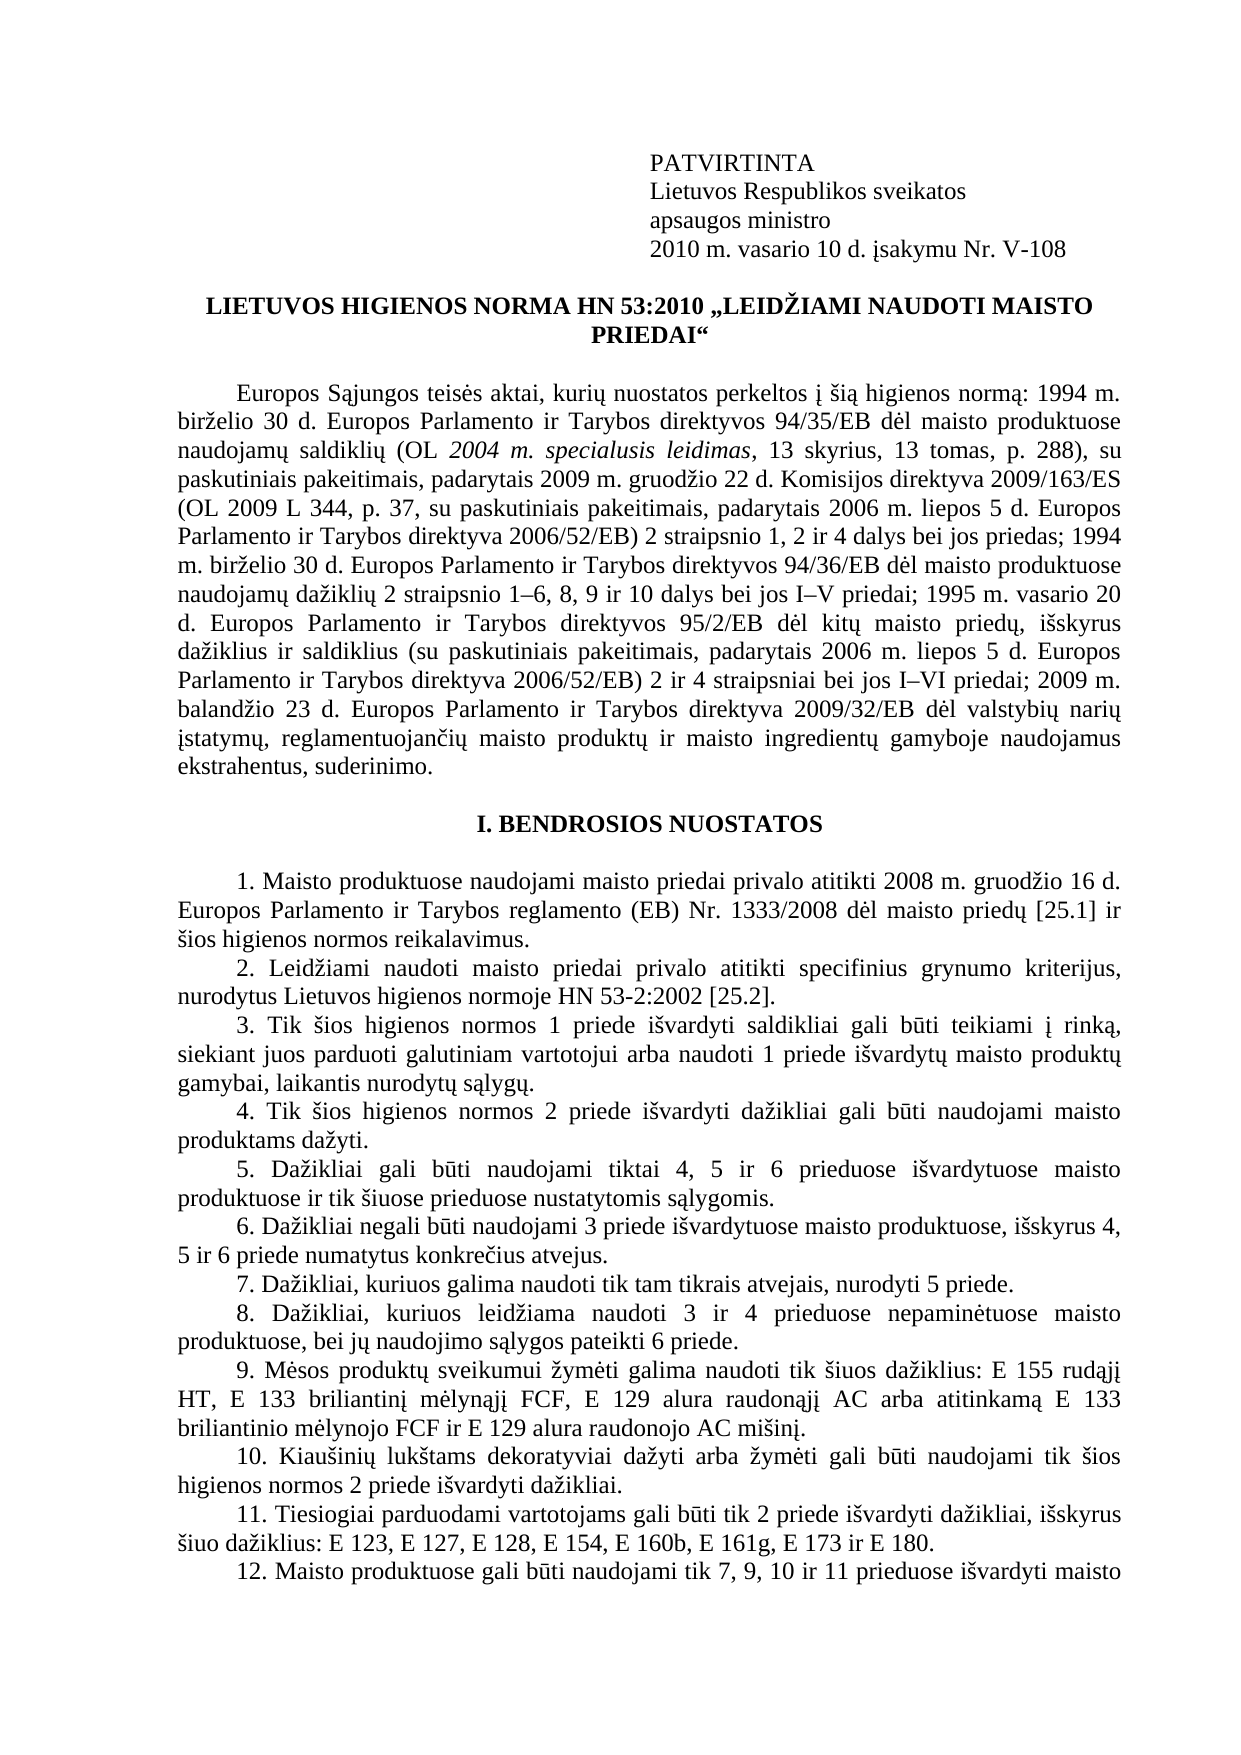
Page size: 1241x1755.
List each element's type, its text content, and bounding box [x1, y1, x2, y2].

text 9. Mėsos produktų sveikumui žymėti galima naudoti tik šiuos dažiklius: E 155 rudąjį HT, E 133 briliantinį mėlynąjį FCF, E 129 alura raudonąjį AC arba atitinkamą E 133 briliantinio mėlynojo FCF ir E 129 alura raudonojo AC mišinį. [177, 1355, 1122, 1441]
text 5. Dažikliai gali būti naudojami tiktai 4, 5 ir 6 prieduose išvardytuose maisto produktuose ir tik šiuose prieduose nustatytomis sąlygomis. [177, 1154, 1122, 1211]
text LIETUVOS HIGIENOS NORMA HN 53:2010 „LEIDŽIAMI NAUDOTI MAISTO PRIEDAI“ [177, 291, 1122, 349]
text 8. Dažikliai, kuriuos leidžiama naudoti 3 ir 4 prieduose nepaminėtuose maisto produktuose, bei jų naudojimo sąlygos pateikti 6 priede. [177, 1298, 1122, 1355]
text 2. Leidžiami naudoti maisto priedai privalo atitikti specifinius grynumo kriterijus, nurodytus Lietuvos higienos normoje HN 53-2:2002 [25.2]. [177, 953, 1122, 1010]
text 10. Kiaušinių lukštams dekoratyviai dažyti arba žymėti gali būti naudojami tik šios higienos normos 2 priede išvardyti dažikliai. [177, 1441, 1122, 1499]
text 1. Maisto produktuose naudojami maisto priedai privalo atitikti 2008 m. gruodžio 16 d. Europos Parlamento ir Tarybos reglamento (EB) Nr. 1333/2008 dėl maisto priedų [25.1] ir šios higienos normos reikalavimus. [177, 866, 1122, 953]
text 11. Tiesiogiai parduodami vartotojams gali būti tik 2 priede išvardyti dažikliai, išskyrus šiuo dažiklius: E 123, E 127, E 128, E 154, E 160b, E 161g, E 173 ir E 180. [177, 1499, 1122, 1556]
text I. BENDROSIOS NUOSTATOS [177, 809, 1122, 838]
text 6. Dažikliai negali būti naudojami 3 priede išvardytuose maisto produktuose, išskyrus 4, 5 ir 6 priede numatytus konkrečius atvejus. [177, 1211, 1122, 1269]
text 7. Dažikliai, kuriuos galima naudoti tik tam tikrais atvejais, nurodyti 5 priede. [177, 1269, 1122, 1298]
text apsaugos ministro [649, 205, 1122, 234]
text 2010 m. vasario 10 d. įsakymu Nr. V-108 [649, 234, 1122, 263]
text 12. Maisto produktuose gali būti naudojami tik 7, 9, 10 ir 11 prieduose išvardyti maisto [177, 1556, 1122, 1585]
text PATVIRTINTA [649, 148, 1122, 176]
text Europos Sąjungos teisės aktai, kurių nuostatos perkeltos į šią higienos normą: 1994 m. birželio 30 d. Europos Parlamento ir Tarybos direktyvos 94/35/EB dėl maisto produktuose naudojamų saldiklių (OL 2004 m. specialusis leidimas, 13 skyrius, 13 tomas, p. 288), su paskutiniais pakeitimais, padarytais 2009 m. gruodžio 22 d. Komisijos direktyva 2009/163/ES (OL 2009 L 344, p. 37, su paskutiniais pakeitimais, padarytais 2006 m. liepos 5 d. Europos Parlamento ir Tarybos direktyva 2006/52/EB) 2 straipsnio 1, 2 ir 4 dalys bei jos priedas; 1994 m. birželio 30 d. Europos Parlamento ir Tarybos direktyvos 94/36/EB dėl maisto produktuose naudojamų dažiklių 2 straipsnio 1–6, 8, 9 ir 10 dalys bei jos I–V priedai; 1995 m. vasario 20 d. Europos Parlamento ir Tarybos direktyvos 95/2/EB dėl kitų maisto priedų, išskyrus dažiklius ir saldiklius (su paskutiniais pakeitimais, padarytais 2006 m. liepos 5 d. Europos Parlamento ir Tarybos direktyva 2006/52/EB) 2 ir 4 straipsniai bei jos I–VI priedai; 2009 m. balandžio 23 d. Europos Parlamento ir Tarybos direktyva 2009/32/EB dėl valstybių narių įstatymų, reglamentuojančių maisto produktų ir maisto ingredientų gamyboje naudojamus ekstrahentus, suderinimo. [177, 378, 1122, 780]
text Lietuvos Respublikos sveikatos [649, 176, 1122, 205]
text 3. Tik šios higienos normos 1 priede išvardyti saldikliai gali būti teikiami į rinką, siekiant juos parduoti galutiniam vartotojui arba naudoti 1 priede išvardytų maisto produktų gamybai, laikantis nurodytų sąlygų. [177, 1010, 1122, 1096]
text 4. Tik šios higienos normos 2 priede išvardyti dažikliai gali būti naudojami maisto produktams dažyti. [177, 1096, 1122, 1154]
